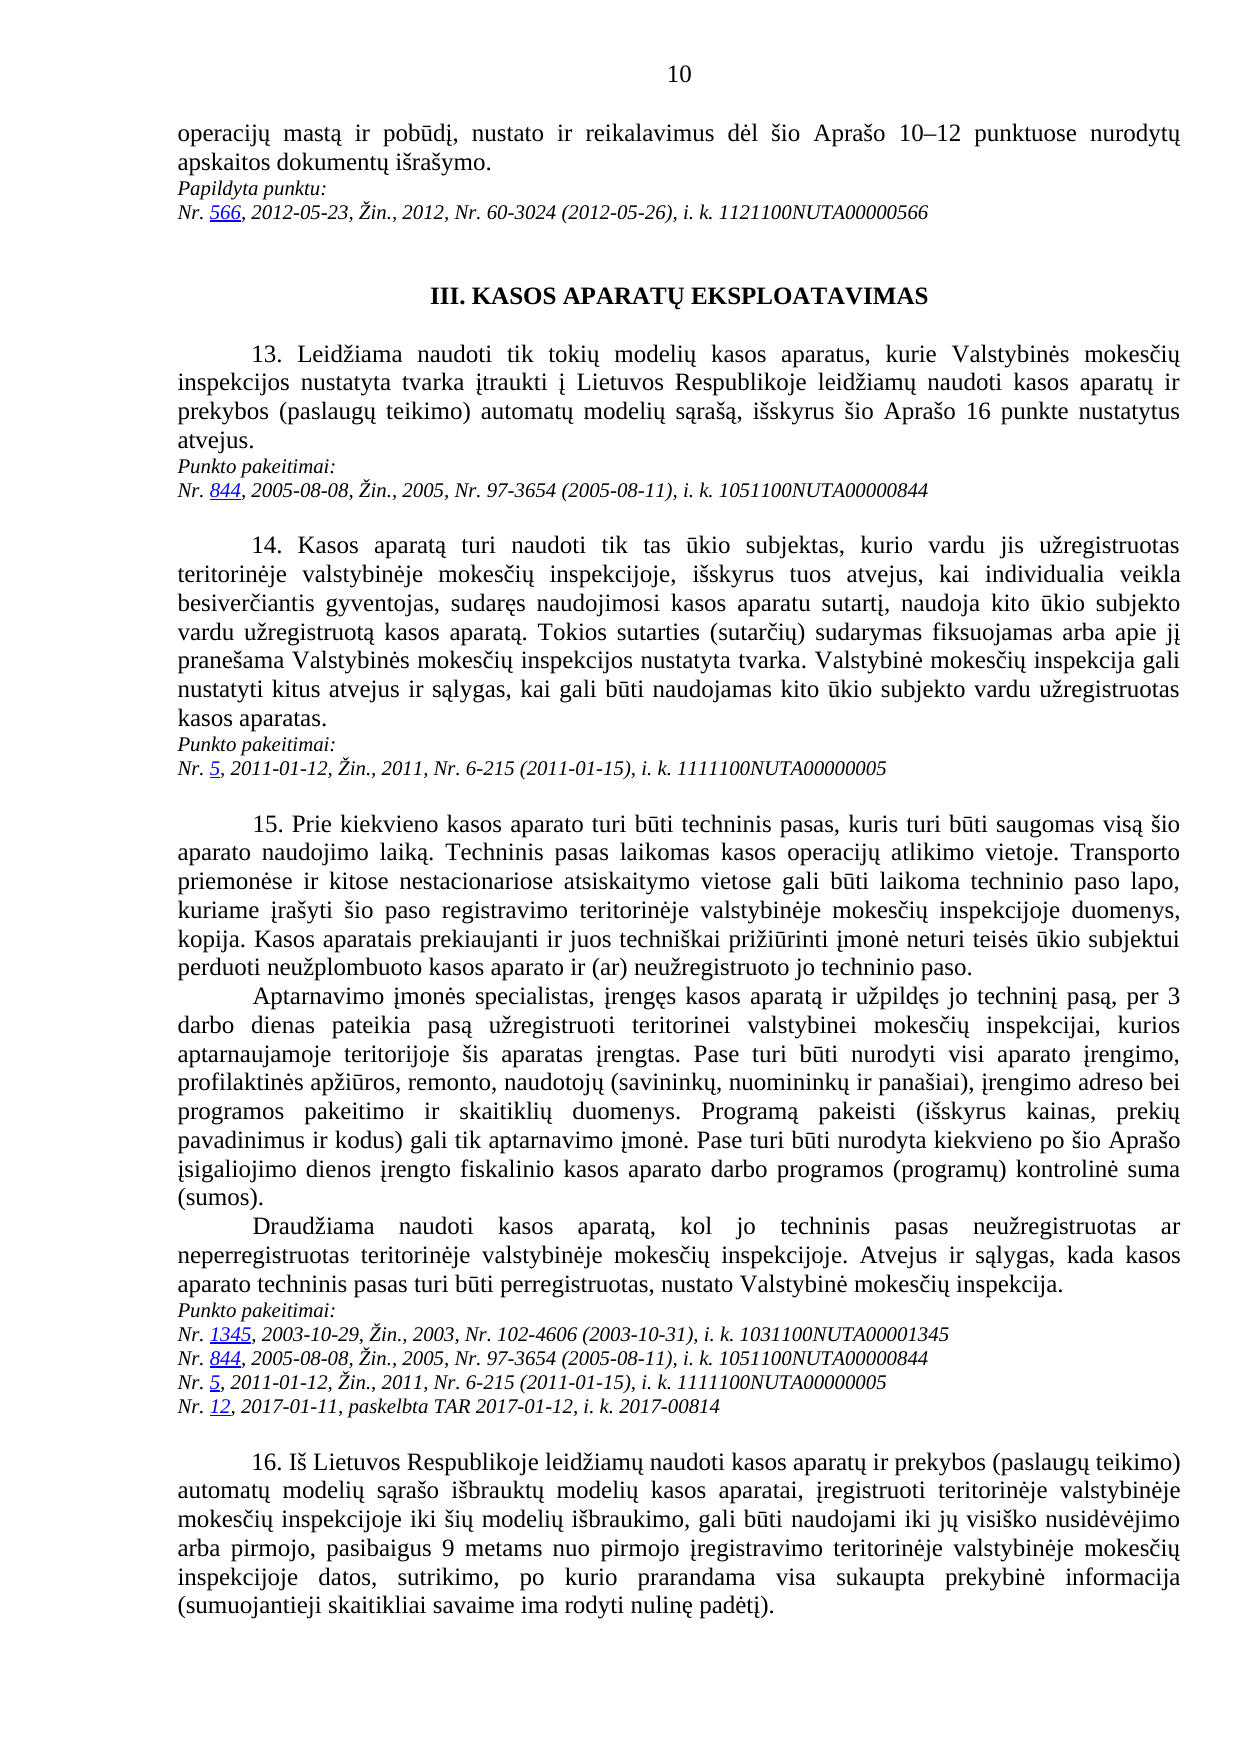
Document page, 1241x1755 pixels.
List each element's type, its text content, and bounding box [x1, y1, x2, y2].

text Nr. 844, 2005-08-08, Žin., 2005, Nr. 97-3654 (2005-08-11), i. k. 1051100NUTA00000844 [177, 1346, 1181, 1370]
text 14. Kasos aparatą turi naudoti tik tas ūkio subjektas, kurio vardu jis užregistruotas teritorinėje valstybinėje mokesčių inspekcijoje, išskyrus tuos atvejus, kai individualia veikla besiverčiantis gyventojas, sudaręs naudojimosi kasos aparatu sutartį, naudoja kito ūkio subjekto vardu užregistruotą kasos aparatą. Tokios sutarties (sutarčių) sudarymas fiksuojamas arba apie jį pranešama Valstybinės mokesčių inspekcijos nustatyta tvarka. Valstybinė mokesčių inspekcija gali nustatyti kitus atvejus ir sąlygas, kai gali būti naudojamas kito ūkio subjekto vardu užregistruotas kasos aparatas. [177, 531, 1181, 732]
text Punkto pakeitimai: [177, 454, 1181, 478]
text Aptarnavimo įmonės specialistas, įrengęs kasos aparatą ir užpildęs jo techninį pasą, per 3 darbo dienas pateikia pasą užregistruoti teritorinei valstybinei mokesčių inspekcijai, kurios aptarnaujamoje teritorijoje šis aparatas įrengtas. Pase turi būti nurodyti visi aparato įrengimo, profilaktinės apžiūros, remonto, naudotojų (savininkų, nuomininkų ir panašiai), įrengimo adreso bei programos pakeitimo ir skaitiklių duomenys. Programą pakeisti (išskyrus kainas, prekių pavadinimus ir kodus) gali tik aptarnavimo įmonė. Pase turi būti nurodyta kiekvieno po šio Aprašo įsigaliojimo dienos įrengto fiskalinio kasos aparato darbo programos (programų) kontrolinė suma (sumos). [177, 981, 1181, 1211]
text Nr. 1345, 2003-10-29, Žin., 2003, Nr. 102-4606 (2003-10-31), i. k. 1031100NUTA00001345 [177, 1322, 1181, 1346]
text Nr. 12, 2017-01-11, paskelbta TAR 2017-01-12, i. k. 2017-00814 [177, 1394, 1181, 1418]
text Nr. 844, 2005-08-08, Žin., 2005, Nr. 97-3654 (2005-08-11), i. k. 1051100NUTA00000844 [177, 478, 1181, 502]
text 16. Iš Lietuvos Respublikoje leidžiamų naudoti kasos aparatų ir prekybos (paslaugų teikimo) automatų modelių sąrašo išbrauktų modelių kasos aparatai, įregistruoti teritorinėje valstybinėje mokesčių inspekcijoje iki šių modelių išbraukimo, gali būti naudojami iki jų visiško nusidėvėjimo arba pirmojo, pasibaigus 9 metams nuo pirmojo įregistravimo teritorinėje valstybinėje mokesčių inspekcijoje datos, sutrikimo, po kurio prarandama visa sukaupta prekybinė informacija (sumuojantieji skaitikliai savaime ima rodyti nulinę padėtį). [177, 1447, 1181, 1619]
text operacijų mastą ir pobūdį, nustato ir reikalavimus dėl šio Aprašo 10–12 punktuose nurodytų apskaitos dokumentų išrašymo. [177, 118, 1181, 176]
text Nr. 5, 2011-01-12, Žin., 2011, Nr. 6-215 (2011-01-15), i. k. 1111100NUTA00000005 [177, 756, 1181, 780]
text Draudžiama naudoti kasos aparatą, kol jo techninis pasas neužregistruotas ar neperregistruotas teritorinėje valstybinėje mokesčių inspekcijoje. Atvejus ir sąlygas, kada kasos aparato techninis pasas turi būti perregistruotas, nustato Valstybinė mokesčių inspekcija. [177, 1211, 1181, 1297]
text Nr. 566, 2012-05-23, Žin., 2012, Nr. 60-3024 (2012-05-26), i. k. 1121100NUTA00000566 [177, 200, 1181, 224]
text Nr. 5, 2011-01-12, Žin., 2011, Nr. 6-215 (2011-01-15), i. k. 1111100NUTA00000005 [177, 1370, 1181, 1394]
text III. KASOS APARATŲ EKSPLOATAVIMAS [177, 281, 1181, 310]
text Papildyta punktu: [177, 176, 1181, 200]
text 15. Prie kiekvieno kasos aparato turi būti techninis pasas, kuris turi būti saugomas visą šio aparato naudojimo laiką. Techninis pasas laikomas kasos operacijų atlikimo vietoje. Transporto priemonėse ir kitose nestacionariose atsiskaitymo vietose gali būti laikoma techninio paso lapo, kuriame įrašyti šio paso registravimo teritorinėje valstybinėje mokesčių inspekcijoje duomenys, kopija. Kasos aparatais prekiaujanti ir juos techniškai prižiūrinti įmonė neturi teisės ūkio subjektui perduoti neužplombuoto kasos aparato ir (ar) neužregistruoto jo techninio paso. [177, 809, 1181, 981]
text Punkto pakeitimai: [177, 1297, 1181, 1322]
text 13. Leidžiama naudoti tik tokių modelių kasos aparatus, kurie Valstybinės mokesčių inspekcijos nustatyta tvarka įtraukti į Lietuvos Respublikoje leidžiamų naudoti kasos aparatų ir prekybos (paslaugų teikimo) automatų modelių sąrašą, išskyrus šio Aprašo 16 punkte nustatytus atvejus. [177, 339, 1181, 454]
text Punkto pakeitimai: [177, 732, 1181, 756]
